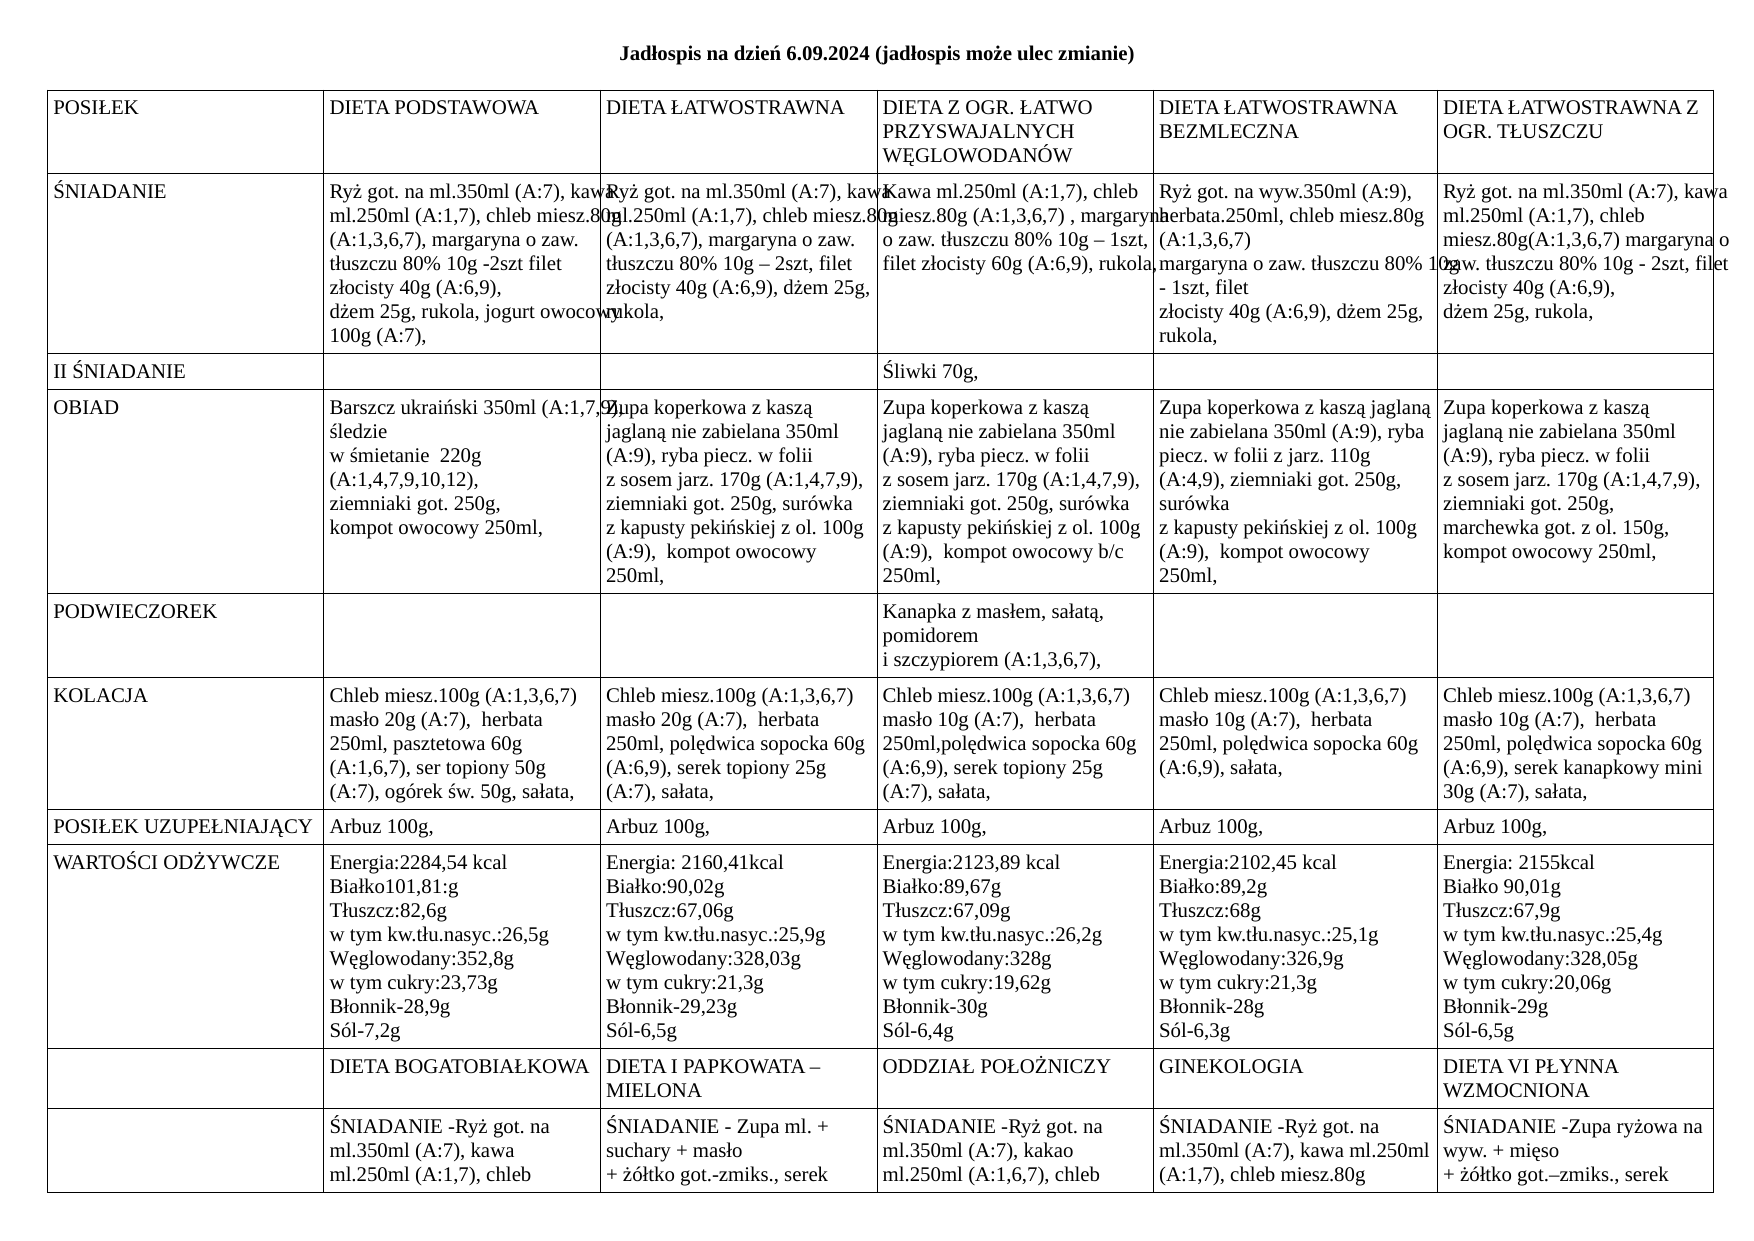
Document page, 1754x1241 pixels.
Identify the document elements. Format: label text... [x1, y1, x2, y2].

table_cell II ŚNIADANIE [48, 354, 323, 389]
table_cell Arbuz 100g, [1154, 810, 1437, 844]
table_cell ODDZIAŁ POŁOŻNICZY [878, 1049, 1153, 1108]
table_cell WARTOŚCI ODŻYWCZE [48, 845, 323, 1048]
table_header DIETA ŁATWOSTRAWNA Z OGR. TŁUSZCZU [1438, 91, 1713, 173]
table_cell PODWIECZOREK [48, 594, 323, 677]
table_cell Śliwki 70g, [878, 354, 1153, 389]
table_cell GINEKOLOGIA [1154, 1049, 1437, 1108]
table_cell Chleb miesz.100g (A:1,3,6,7) masło 10g (A:7), herbata 250ml, polędwica sopocka 60g (A:6,9), serek kanapkowy mini 30g (A:7), sałata, [1438, 678, 1713, 808]
table_cell Arbuz 100g, [878, 810, 1153, 844]
table_cell KOLACJA [48, 678, 323, 808]
table_cell Energia: 2155kcal Białko 90,01g Tłuszcz:67,9g w tym kw.tłu.nasyc.:25,4g Węglowodany:328,05g w tym cukry:20,06g Błonnik-29g Sól-6,5g [1438, 845, 1713, 1048]
table_cell Zupa koperkowa z kaszą jaglaną nie zabielana 350ml (A:9), ryba piecz. w folii z sosem jarz. 170g (A:1,4,7,9), ziemniaki got. 250g, surówka z kapusty pekińskiej z ol. 100g (A:9), kompot owocowy b/c 250ml, [878, 390, 1153, 593]
table_cell Zupa koperkowa z kaszą jaglaną nie zabielana 350ml (A:9), ryba piecz. w folii z jarz. 110g (A:4,9), ziemniaki got. 250g, surówka z kapusty pekińskiej z ol. 100g (A:9), kompot owocowy 250ml, [1154, 390, 1437, 593]
table_cell Kanapka z masłem, sałatą, pomidorem i szczypiorem (A:1,3,6,7), [878, 594, 1153, 677]
table_header DIETA ŁATWOSTRAWNA BEZMLECZNA [1154, 91, 1437, 173]
table_cell Chleb miesz.100g (A:1,3,6,7) masło 20g (A:7), herbata 250ml, polędwica sopocka 60g (A:6,9), serek topiony 25g (A:7), sałata, [601, 678, 877, 808]
table_cell Energia:2123,89 kcal Białko:89,67g Tłuszcz:67,09g w tym kw.tłu.nasyc.:26,2g Węglowodany:328g w tym cukry:19,62g Błonnik-30g Sól-6,4g [878, 845, 1153, 1048]
table_cell [1438, 594, 1713, 677]
table_cell POSIŁEK UZUPEŁNIAJĄCY [48, 810, 323, 844]
table_cell Chleb miesz.100g (A:1,3,6,7) masło 20g (A:7), herbata 250ml, pasztetowa 60g (A:1,6,7), ser topiony 50g (A:7), ogórek św. 50g, sałata, [324, 678, 600, 808]
table_cell DIETA I PAPKOWATA – MIELONA [601, 1049, 877, 1108]
table_cell ŚNIADANIE -Ryż got. na ml.350ml (A:7), kawa ml.250ml (A:1,7), chleb [324, 1109, 600, 1192]
table_cell Zupa koperkowa z kaszą jaglaną nie zabielana 350ml (A:9), ryba piecz. w folii z sosem jarz. 170g (A:1,4,7,9), ziemniaki got. 250g, marchewka got. z ol. 150g, kompot owocowy 250ml, [1438, 390, 1713, 593]
table_cell [601, 354, 877, 389]
table_cell Arbuz 100g, [324, 810, 600, 844]
table_cell Ryż got. na wyw.350ml (A:9), herbata.250ml, chleb miesz.80g (A:1,3,6,7) margaryna o zaw. tłuszczu 80% 10g - 1szt, filet złocisty 40g (A:6,9), dżem 25g, rukola, [1154, 174, 1437, 353]
table_cell [1438, 354, 1713, 389]
table_cell [48, 1109, 323, 1192]
table_cell Arbuz 100g, [601, 810, 877, 844]
table_header POSIŁEK [48, 91, 323, 173]
table_cell Chleb miesz.100g (A:1,3,6,7) masło 10g (A:7), herbata 250ml, polędwica sopocka 60g (A:6,9), sałata, [1154, 678, 1437, 808]
table_cell [324, 354, 600, 389]
table_cell ŚNIADANIE - Zupa ml. + suchary + masło + żółtko got.-zmiks., serek [601, 1109, 877, 1192]
table_cell Ryż got. na ml.350ml (A:7), kawa ml.250ml (A:1,7), chleb miesz.80g(A:1,3,6,7) margaryna o zaw. tłuszczu 80% 10g - 2szt, filet złocisty 40g (A:6,9), dżem 25g, rukola, [1438, 174, 1713, 353]
table_header DIETA ŁATWOSTRAWNA [601, 91, 877, 173]
table_cell [48, 1049, 323, 1108]
table_cell ŚNIADANIE [48, 174, 323, 353]
text Jadłospis na dzień 6.09.2024 (jadłospis może ulec zmianie) [47, 41, 1707, 65]
table_cell [1154, 354, 1437, 389]
table_cell DIETA BOGATOBIAŁKOWA [324, 1049, 600, 1108]
table_cell Ryż got. na ml.350ml (A:7), kawa ml.250ml (A:1,7), chleb miesz.80g (A:1,3,6,7), margaryna o zaw. tłuszczu 80% 10g – 2szt, filet złocisty 40g (A:6,9), dżem 25g, rukola, [601, 174, 877, 353]
table_cell ŚNIADANIE -Zupa ryżowa na wyw. + mięso + żółtko got.–zmiks., serek [1438, 1109, 1713, 1192]
table_cell Arbuz 100g, [1438, 810, 1713, 844]
table_cell [1154, 594, 1437, 677]
table_cell Kawa ml.250ml (A:1,7), chleb miesz.80g (A:1,3,6,7) , margaryna o zaw. tłuszczu 80% 10g – 1szt, filet złocisty 60g (A:6,9), rukola, [878, 174, 1153, 353]
table_cell Ryż got. na ml.350ml (A:7), kawa ml.250ml (A:1,7), chleb miesz.80g (A:1,3,6,7), margaryna o zaw. tłuszczu 80% 10g -2szt filet złocisty 40g (A:6,9), dżem 25g, rukola, jogurt owocowy 100g (A:7), [324, 174, 600, 353]
table_cell ŚNIADANIE -Ryż got. na ml.350ml (A:7), kawa ml.250ml (A:1,7), chleb miesz.80g [1154, 1109, 1437, 1192]
table_cell Zupa koperkowa z kaszą jaglaną nie zabielana 350ml (A:9), ryba piecz. w folii z sosem jarz. 170g (A:1,4,7,9), ziemniaki got. 250g, surówka z kapusty pekińskiej z ol. 100g (A:9), kompot owocowy 250ml, [601, 390, 877, 593]
table_cell [324, 594, 600, 677]
table_cell ŚNIADANIE -Ryż got. na ml.350ml (A:7), kakao ml.250ml (A:1,6,7), chleb [878, 1109, 1153, 1192]
table_cell Energia:2102,45 kcal Białko:89,2g Tłuszcz:68g w tym kw.tłu.nasyc.:25,1g Węglowodany:326,9g w tym cukry:21,3g Błonnik-28g Sól-6,3g [1154, 845, 1437, 1048]
table_cell [601, 594, 877, 677]
table_cell OBIAD [48, 390, 323, 593]
table_header DIETA Z OGR. ŁATWO PRZYSWAJALNYCH WĘGLOWODANÓW [878, 91, 1153, 173]
table_cell Energia: 2160,41kcal Białko:90,02g Tłuszcz:67,06g w tym kw.tłu.nasyc.:25,9g Węglowodany:328,03g w tym cukry:21,3g Błonnik-29,23g Sól-6,5g [601, 845, 877, 1048]
table_cell Chleb miesz.100g (A:1,3,6,7) masło 10g (A:7), herbata 250ml,polędwica sopocka 60g (A:6,9), serek topiony 25g (A:7), sałata, [878, 678, 1153, 808]
table_header DIETA PODSTAWOWA [324, 91, 600, 173]
table_cell Energia:2284,54 kcal Białko101,81:g Tłuszcz:82,6g w tym kw.tłu.nasyc.:26,5g Węglowodany:352,8g w tym cukry:23,73g Błonnik-28,9g Sól-7,2g [324, 845, 600, 1048]
table_cell DIETA VI PŁYNNA WZMOCNIONA [1438, 1049, 1713, 1108]
table_cell Barszcz ukraiński 350ml (A:1,7,9), śledzie w śmietanie 220g (A:1,4,7,9,10,12), ziemniaki got. 250g, kompot owocowy 250ml, [324, 390, 600, 593]
